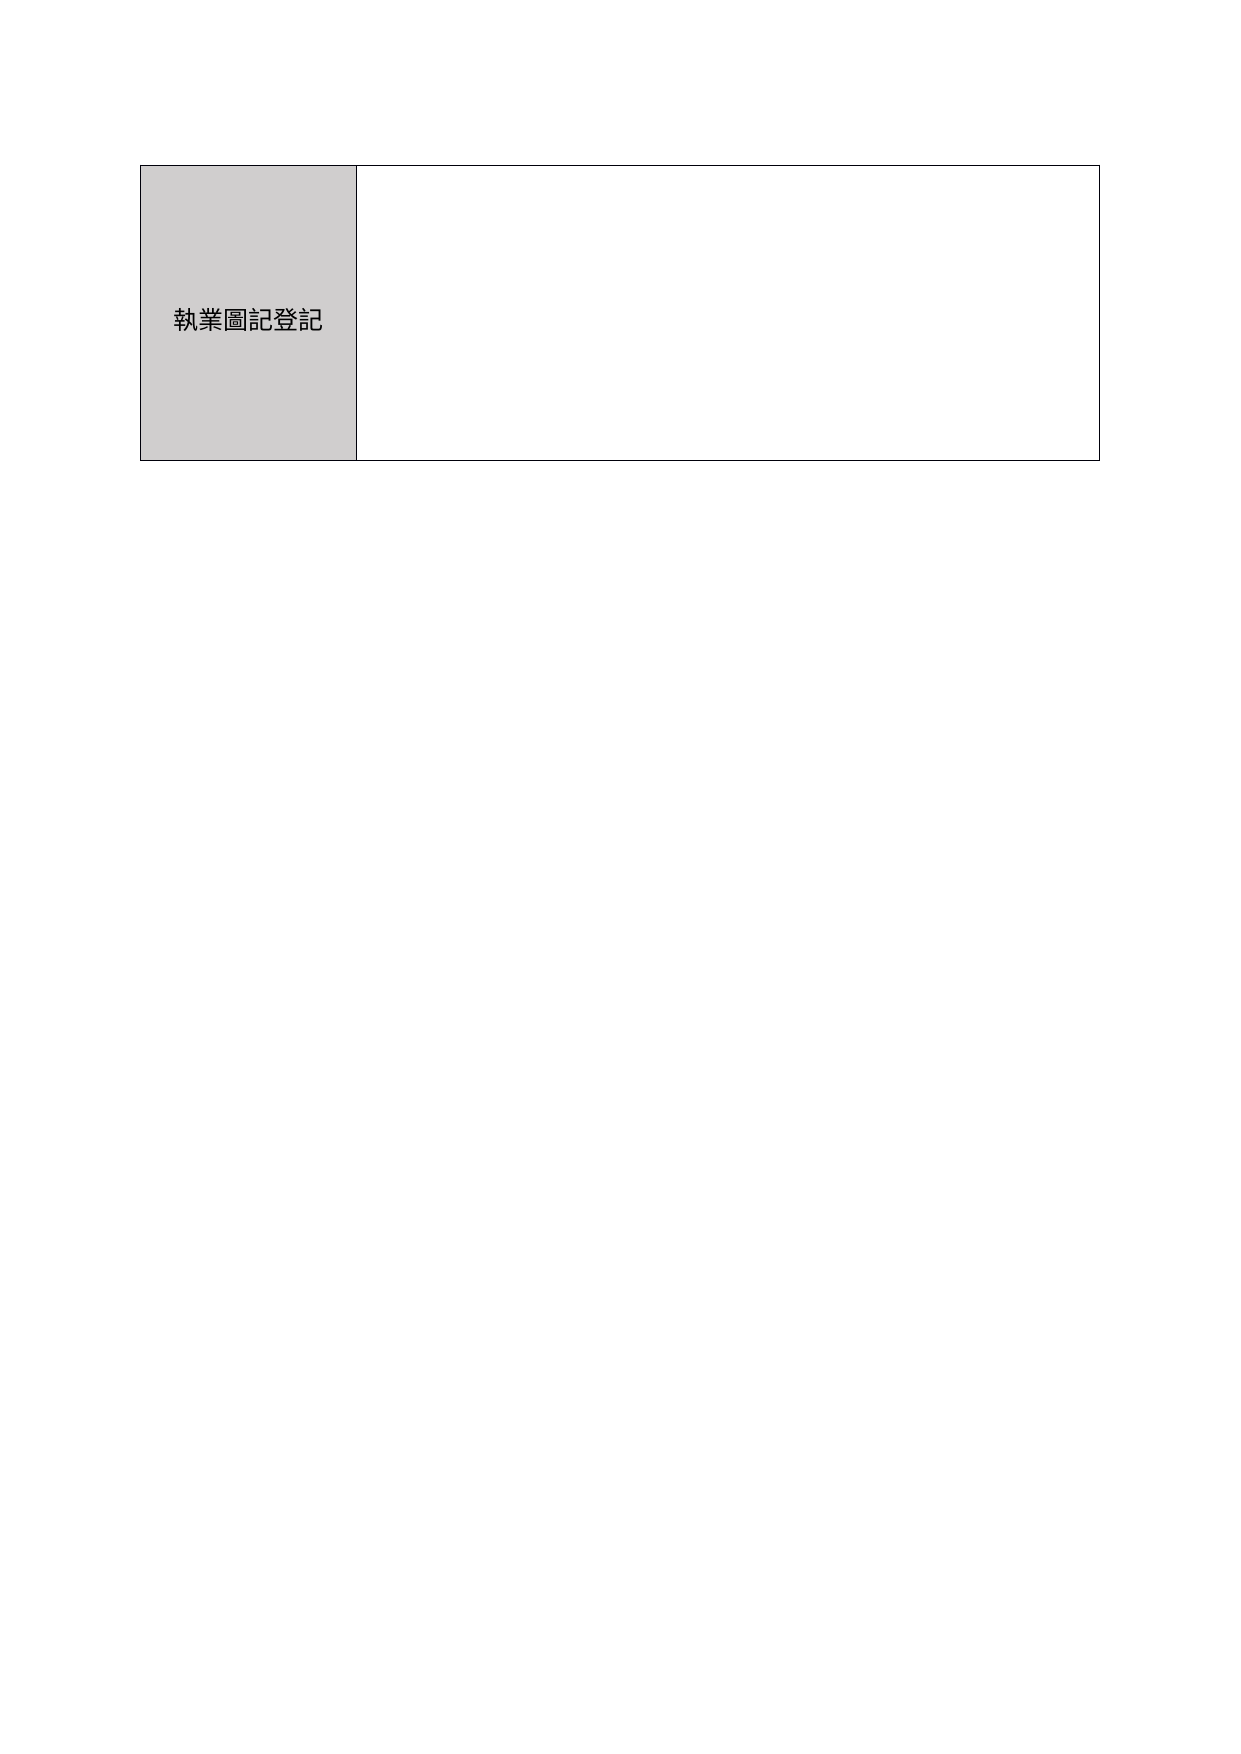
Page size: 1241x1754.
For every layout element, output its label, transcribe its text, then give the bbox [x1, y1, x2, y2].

table_cell [357, 166, 1099, 460]
table_cell 執業圖記登記 [141, 166, 356, 460]
